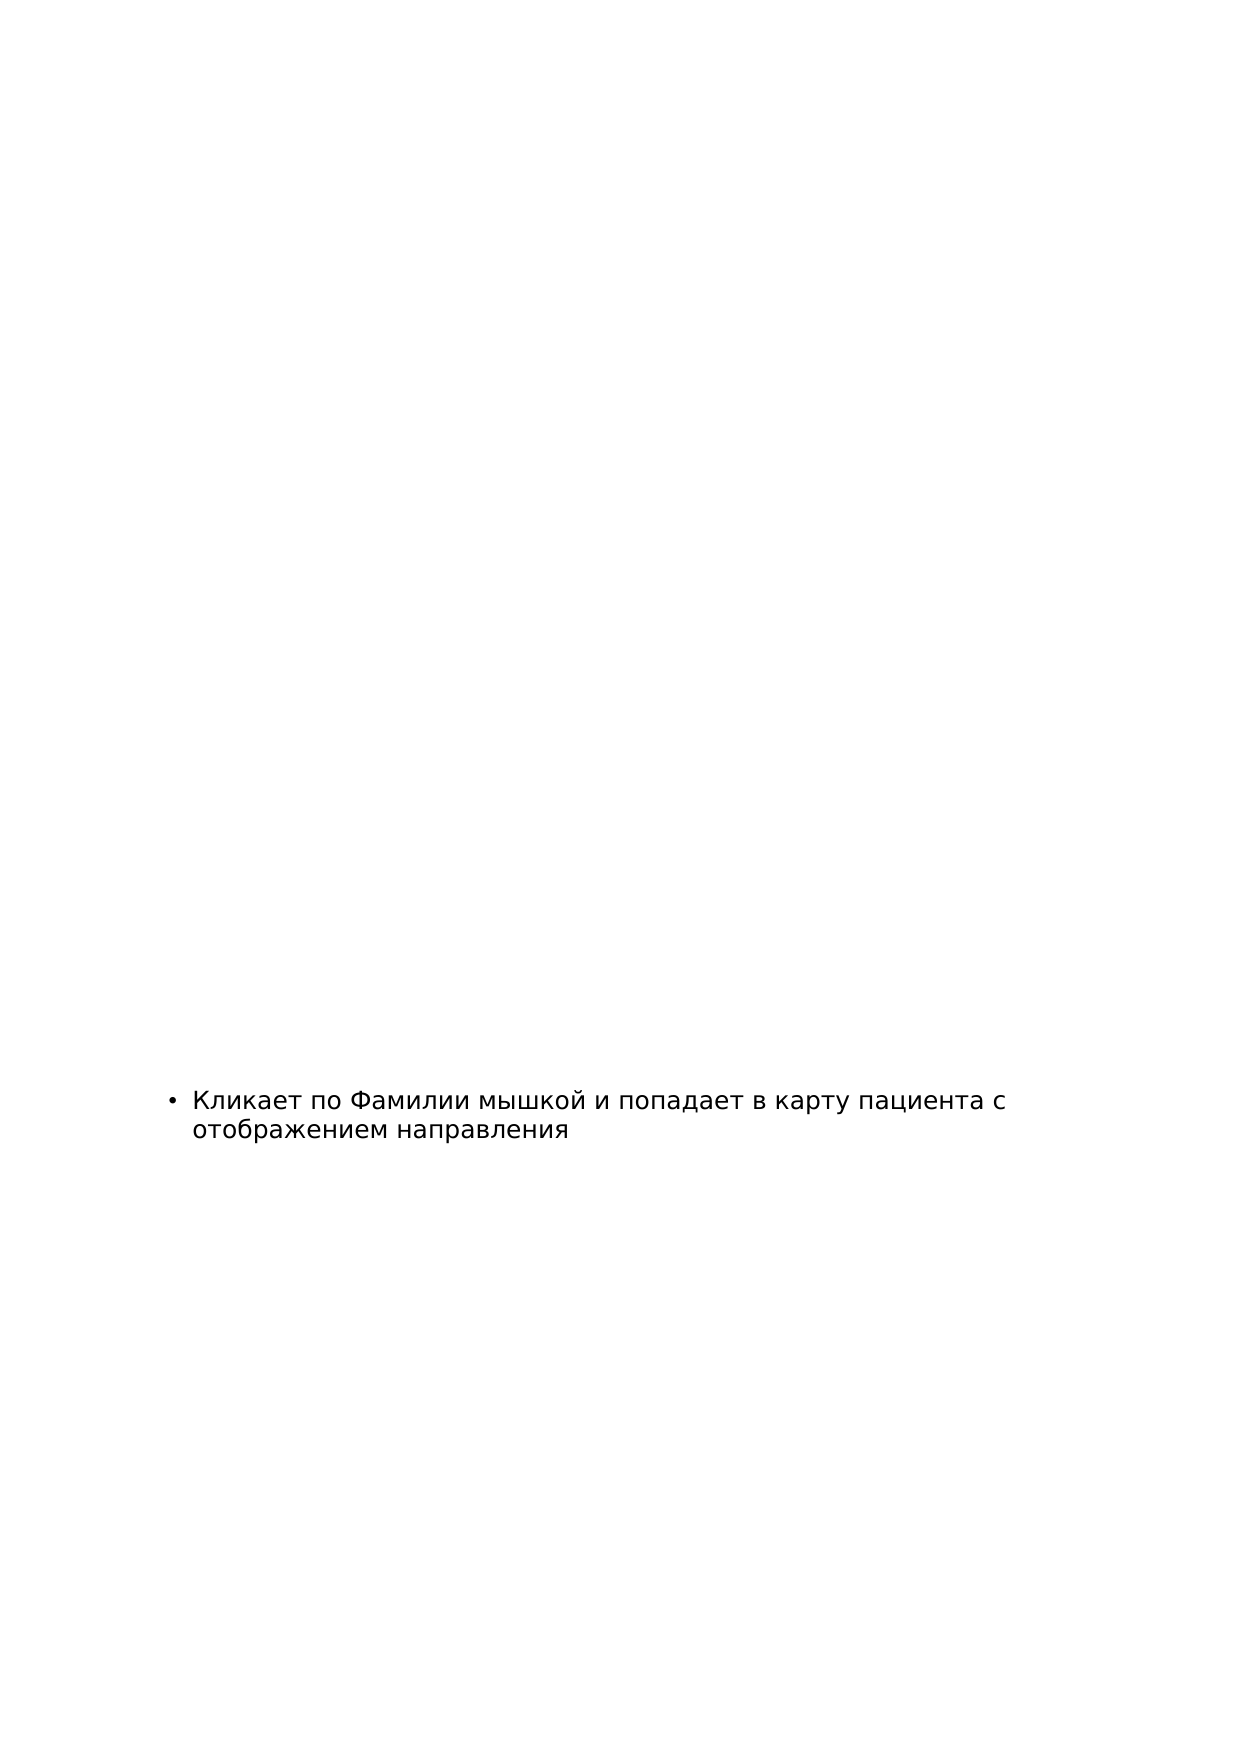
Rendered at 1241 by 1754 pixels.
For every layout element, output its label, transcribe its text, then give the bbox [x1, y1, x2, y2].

list [177, 118, 1122, 1087]
list Кликает по Фамилии мышкой и попадает в карту пациента с отображением направления [177, 1087, 1122, 1145]
